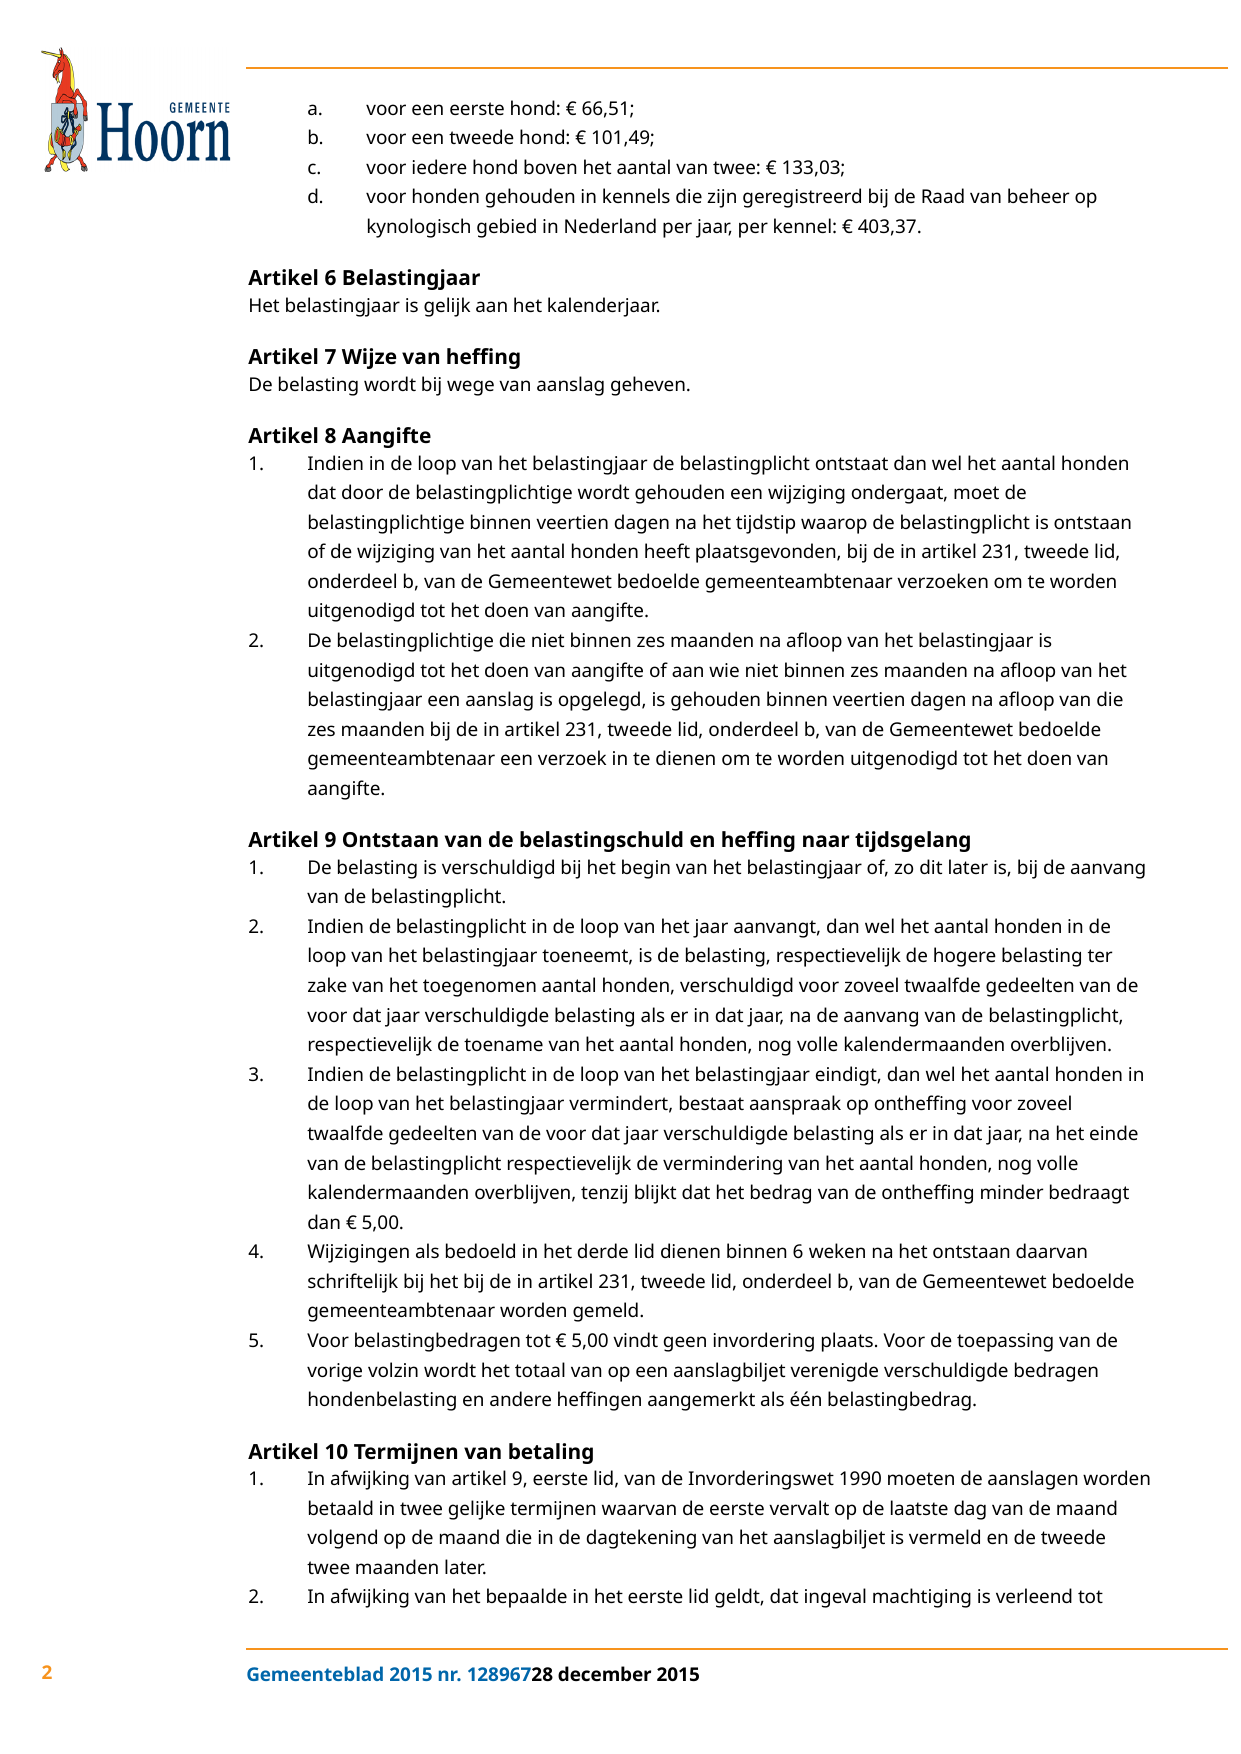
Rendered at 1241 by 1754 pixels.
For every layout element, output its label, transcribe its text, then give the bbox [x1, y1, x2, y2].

list voor een eerste hond: € 66,51; [307, 95, 1152, 121]
list Indien in de loop van het belastingjaar de belastingplicht ontstaat dan wel het aantal honden dat door de belastingplichtige wordt gehouden een wijziging ondergaat, moet de belastingplichtige binnen veertien dagen na het tijdstip waarop de belastingplicht is ontstaan of de wijziging van het aantal honden heeft plaatsgevonden, bij de in artikel 231, tweede lid, onderdeel b, van de Gemeentewet bedoelde gemeenteambtenaar verzoeken om te worden uitgenodigd tot het doen van aangifte. [248, 450, 1152, 623]
text Artikel 7 Wijze van heffing [248, 342, 1152, 371]
list Indien de belastingplicht in de loop van het jaar aanvangt, dan wel het aantal honden in de loop van het belastingjaar toeneemt, is de belasting, respectievelijk de hogere belasting ter zake van het toegenomen aantal honden, verschuldigd voor zoveel twaalfde gedeelten van de voor dat jaar verschuldigde belasting als er in dat jaar, na de aanvang van de belastingplicht, respectievelijk de toename van het aantal honden, nog volle kalendermaanden overblijven. [248, 913, 1152, 1057]
text Artikel 10 Termijnen van betaling [248, 1437, 1152, 1465]
text Artikel 9 Ontstaan van de belastingschuld en heffing naar tijdsgelang [248, 826, 1152, 854]
text Het belastingjaar is gelijk aan het kalenderjaar. [248, 292, 1152, 318]
text De belasting wordt bij wege van aanslag geheven. [248, 371, 1152, 397]
list De belasting is verschuldigd bij het begin van het belastingjaar of, zo dit later is, bij de aanvang van de belastingplicht. [248, 854, 1152, 909]
list Wijzigingen als bedoeld in het derde lid dienen binnen 6 weken na het ontstaan daarvan schriftelijk bij het bij de in artikel 231, tweede lid, onderdeel b, van de Gemeentewet bedoelde gemeenteambtenaar worden gemeld. [248, 1238, 1152, 1323]
picture [41, 47, 231, 172]
list Indien de belastingplicht in de loop van het belastingjaar eindigt, dan wel het aantal honden in de loop van het belastingjaar vermindert, bestaat aanspraak op ontheffing voor zoveel twaalfde gedeelten van de voor dat jaar verschuldigde belasting als er in dat jaar, na het einde van de belastingplicht respectievelijk de vermindering van het aantal honden, nog volle kalendermaanden overblijven, tenzij blijkt dat het bedrag van de ontheffing minder bedraagt dan € 5,00. [248, 1061, 1152, 1235]
text Artikel 8 Aangifte [248, 421, 1152, 450]
list voor iedere hond boven het aantal van twee: € 133,03; [307, 154, 1152, 180]
list voor honden gehouden in kennels die zijn geregistreerd bij de Raad van beheer op kynologisch gebied in Nederland per jaar, per kennel: € 403,37. [307, 183, 1152, 239]
list In afwijking van artikel 9, eerste lid, van de Invorderingswet 1990 moeten de aanslagen worden betaald in twee gelijke termijnen waarvan de eerste vervalt op de laatste dag van de maand volgend op de maand die in de dagtekening van het aanslagbiljet is vermeld en de tweede twee maanden later. [248, 1465, 1152, 1580]
list voor een tweede hond: € 101,49; [307, 124, 1152, 150]
text Artikel 6 Belastingjaar [248, 263, 1152, 292]
list In afwijking van het bepaalde in het eerste lid geldt, dat ingeval machtiging is verleend tot [248, 1584, 1152, 1609]
list Voor belastingbedragen tot € 5,00 vindt geen invordering plaats. Voor de toepassing van de vorige volzin wordt het totaal van op een aanslagbiljet verenigde verschuldigde bedragen hondenbelasting en andere heffingen aangemerkt als één belastingbedrag. [248, 1327, 1152, 1412]
list De belastingplichtige die niet binnen zes maanden na afloop van het belastingjaar is uitgenodigd tot het doen van aangifte of aan wie niet binnen zes maanden na afloop van het belastingjaar een aanslag is opgelegd, is gehouden binnen veertien dagen na afloop van die zes maanden bij de in artikel 231, tweede lid, onderdeel b, van de Gemeentewet bedoelde gemeenteambtenaar een verzoek in te dienen om te worden uitgenodigd tot het doen van aangifte. [248, 627, 1152, 801]
